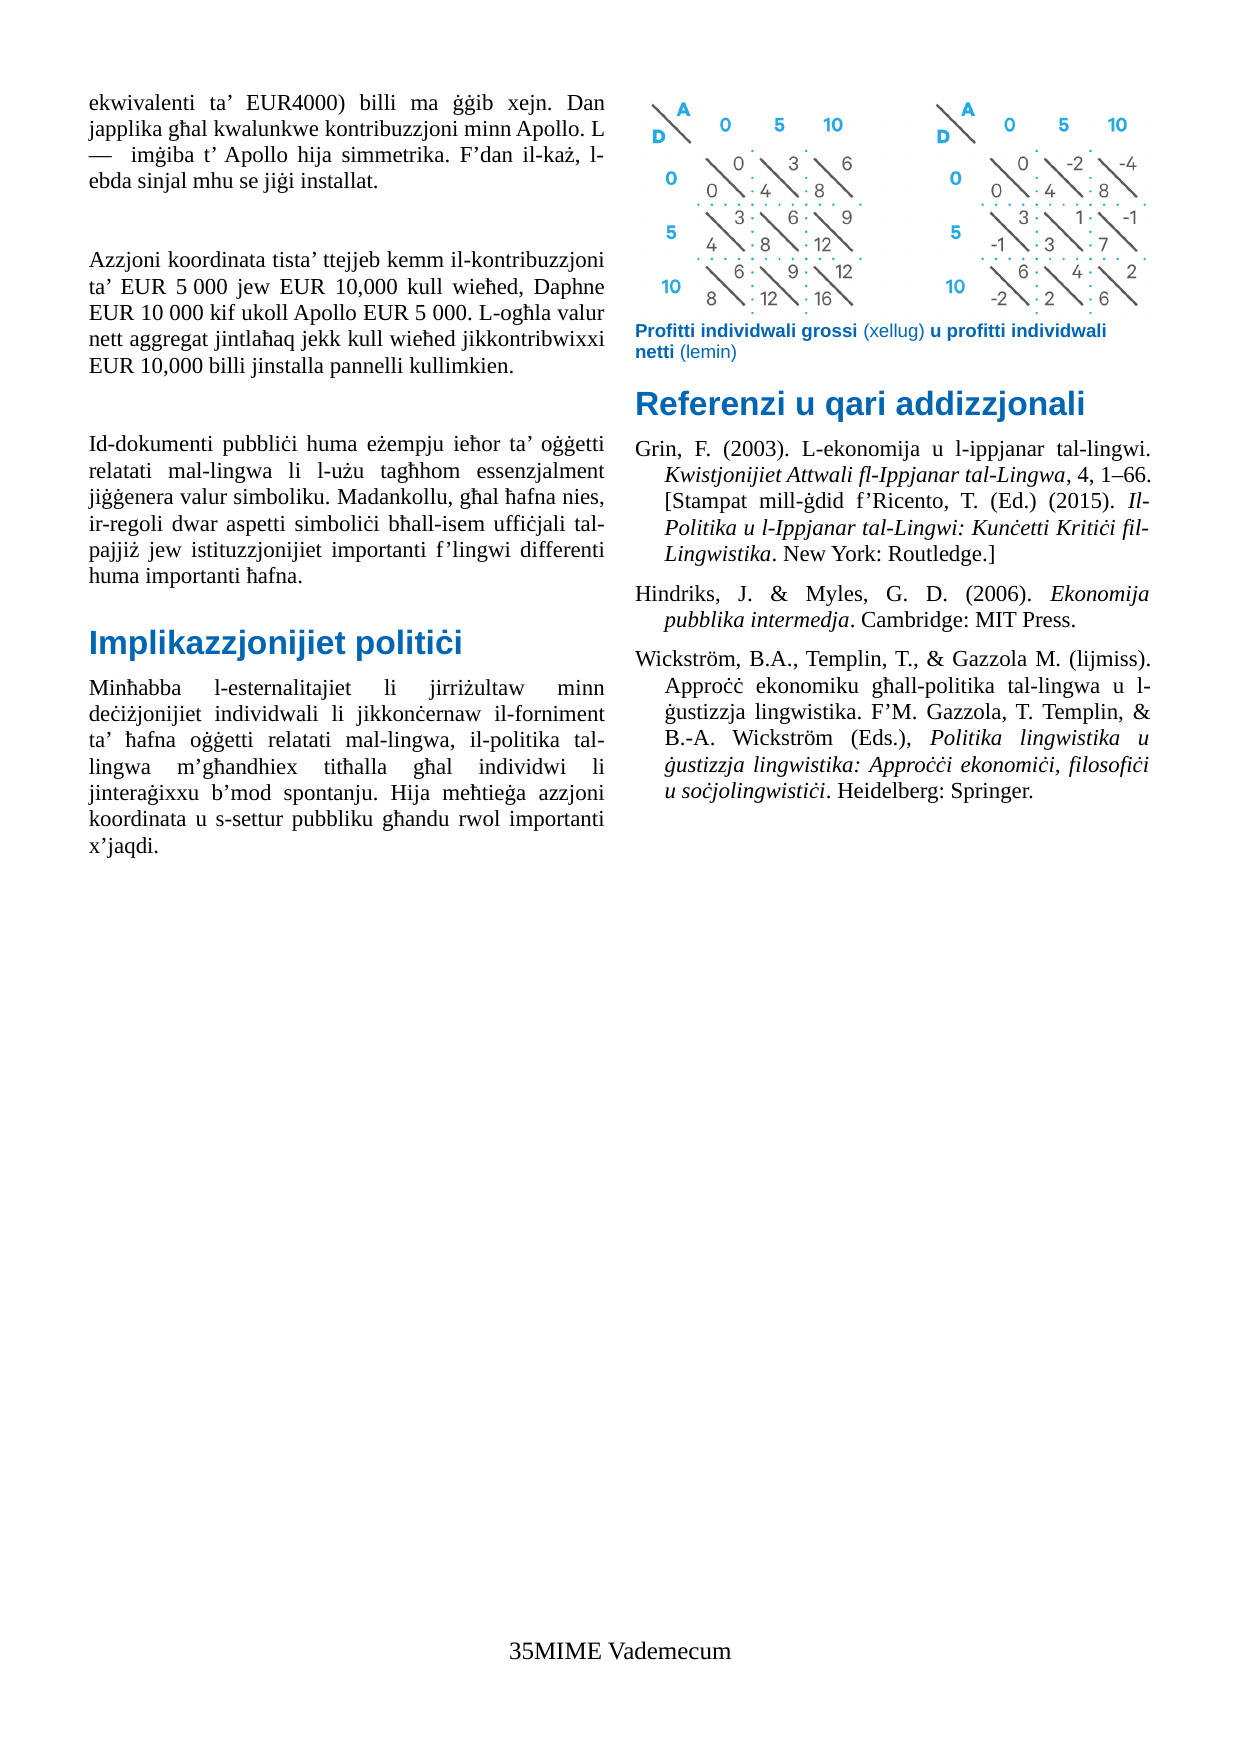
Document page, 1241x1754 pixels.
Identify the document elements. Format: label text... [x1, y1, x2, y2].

text Profitti individwali grossi (xellug) u profitti individwali netti (lemin) [635, 320, 1152, 363]
text Id-dokumenti pubbliċi huma eżempju ieħor ta’ oġġetti relatati mal-lingwa li l-użu tagħhom essenzjalment jiġġenera valur simboliku. Madankollu, għal ħafna nies, ir-regoli dwar aspetti simboliċi bħall-isem uffiċjali tal-pajjiż jew istituzzjonijiet importanti f’lingwi differenti huma importanti ħafna. [88, 431, 605, 589]
text Azzjoni koordinata tista’ ttejjeb kemm il-kontribuzzjoni ta’ EUR 5 000 jew EUR 10,000 kull wieħed, Daphne EUR 10 000 kif ukoll Apollo EUR 5 000. L-ogħla valur nett aggregat jintlaħaq jekk kull wieħed jikkontribwixxi EUR 10,000 billi jinstalla pannelli kullimkien. [88, 246, 605, 378]
text ekwivalenti ta’ EUR4000) billi ma ġġib xejn. Dan japplika għal kwalunkwe kontribuzzjoni minn Apollo. L — ​ imġiba t’ Apollo hija simmetrika. F’dan il-każ, l-ebda sinjal mhu se jiġi installat. [88, 88, 605, 194]
text Grin, F. (2003). L-ekonomija u l-ippjanar tal-lingwi. Kwistjonijiet Attwali fl-Ippjanar tal-Lingwa, 4, 1–66. [Stampat mill-ġdid f’Ricento, T. (Ed.) (2015). Il-Politika u l-Ippjanar tal-Lingwi: Kunċetti Kritiċi fil-Lingwistika. New York: Routledge.] [635, 435, 1152, 567]
text Wickström, B.A., Templin, T., & Gazzola M. (lijmiss). Approċċ ekonomiku għall-politika tal-lingwa u l-ġustizzja lingwistika. F’M. Gazzola, T. Templin, & B.-A. Wickström (Eds.), Politika lingwistika u ġustizzja lingwistika: Approċċi ekonomiċi, filosofiċi u soċjolingwistiċi. Heidelberg: Springer. [635, 645, 1152, 803]
subtitle Implikazzjonijiet politiċi [88, 622, 605, 661]
text Minħabba l-esternalitajiet li jirriżultaw minn deċiżjonijiet individwali li jikkonċernaw il-forniment ta’ ħafna oġġetti relatati mal-lingwa, il-politika tal-lingwa m’għandhiex titħalla għal individwi li jinteraġixxu b’mod spontanju. Hija meħtieġa azzjoni koordinata u s-settur pubbliku għandu rwol importanti x’jaqdi. [88, 674, 605, 858]
subtitle Referenzi u qari addizzjonali [635, 384, 1152, 422]
text Hindriks, J. & Myles, G. D. (2006). Ekonomija pubblika intermedja. Cambridge: MIT Press. [635, 579, 1152, 632]
